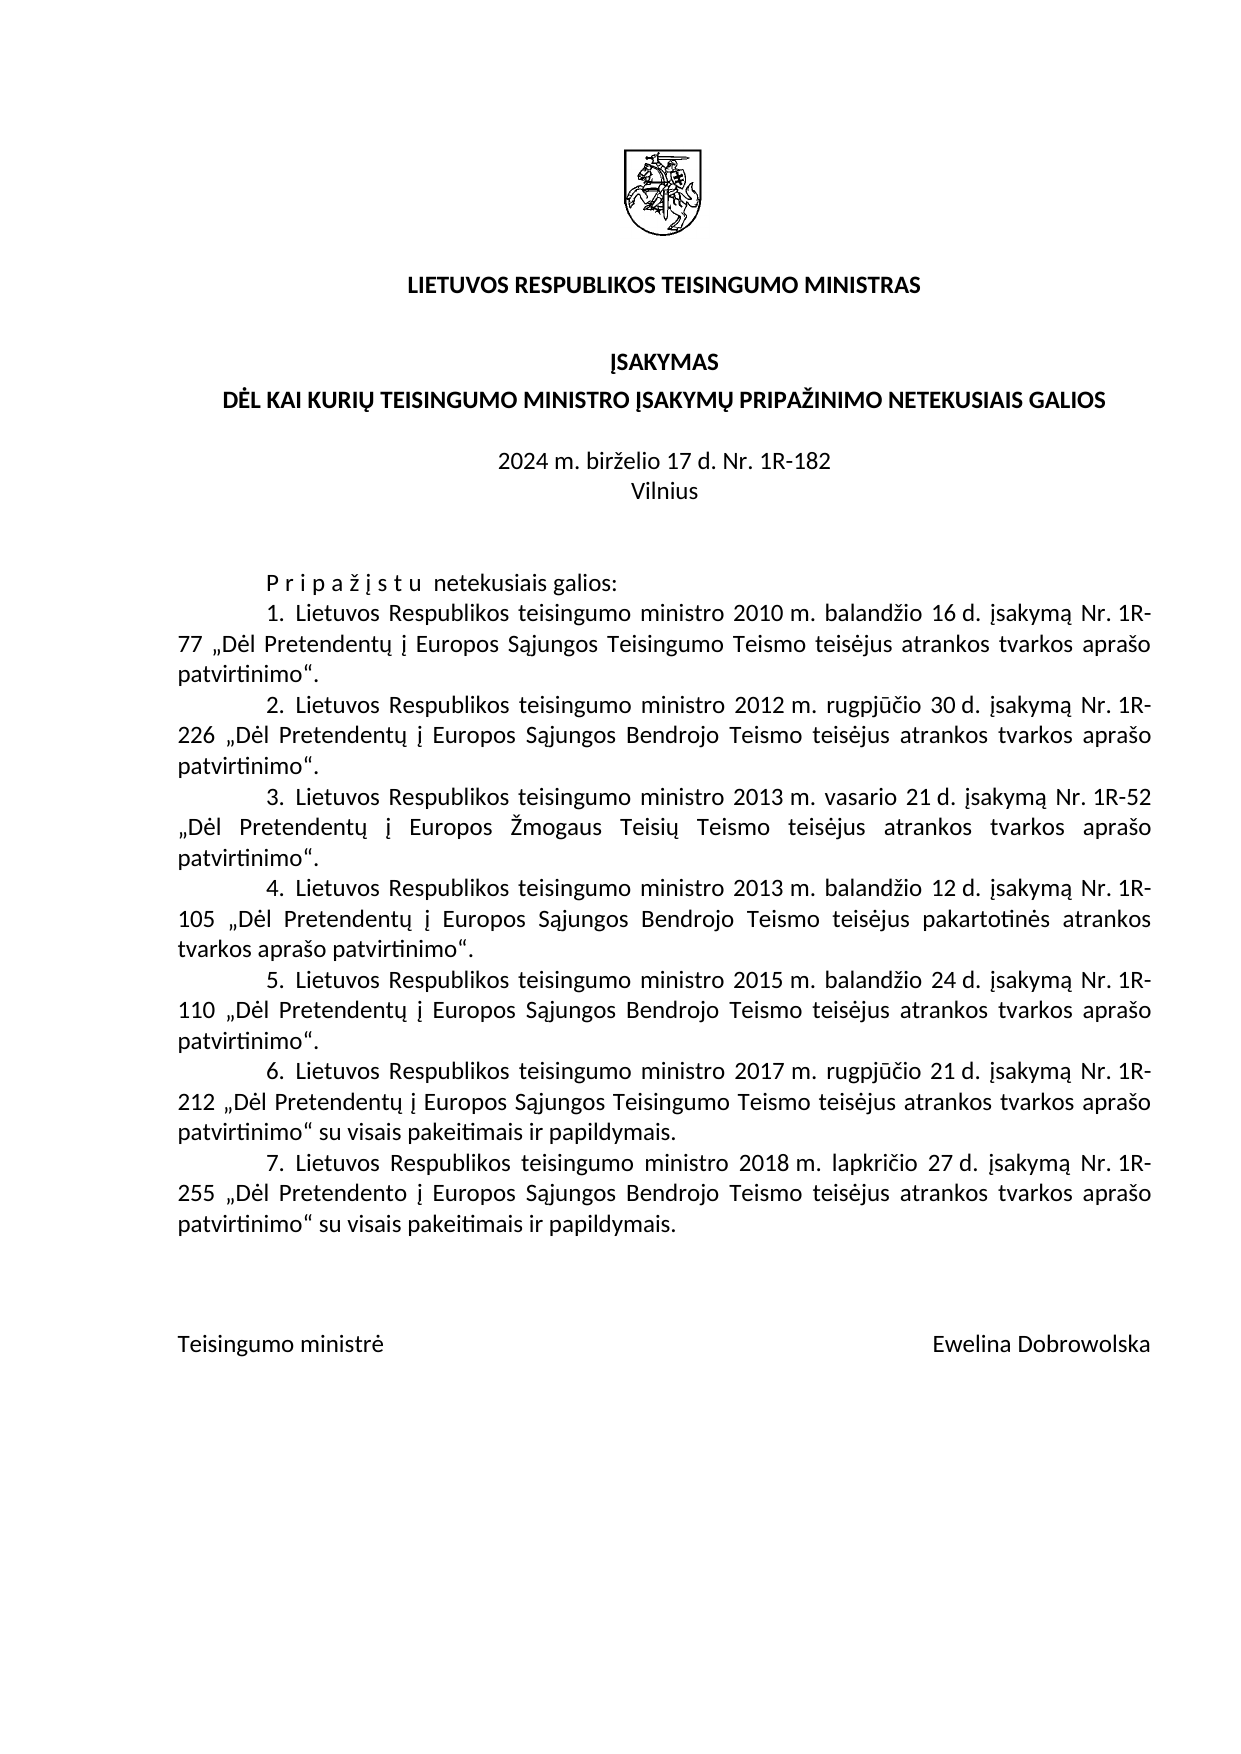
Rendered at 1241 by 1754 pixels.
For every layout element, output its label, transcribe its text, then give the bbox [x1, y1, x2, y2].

text 7. Lietuvos Respublikos teisingumo ministro 2018 m. lapkričio 27 d. įsakymą Nr. 1R-255 „Dėl Pretendento į Europos Sąjungos Bendrojo Teismo teisėjus atrankos tvarkos aprašo patvirtinimo“ su visais pakeitimais ir papildymais. [177, 1147, 1152, 1238]
text ĮSAKYMAS [177, 346, 1152, 376]
text 5. Lietuvos Respublikos teisingumo ministro 2015 m. balandžio 24 d. įsakymą Nr. 1R-110 „Dėl Pretendentų į Europos Sąjungos Bendrojo Teismo teisėjus atrankos tvarkos aprašo patvirtinimo“. [177, 964, 1152, 1055]
text Pripažįstu netekusiais galios: [177, 567, 1152, 598]
text DĖL KAI KURIŲ TEISINGUMO MINISTRO ĮSAKYMŲ PRIPAŽINIMO NETEKUSIAIS GALIOS [177, 384, 1152, 414]
text 1. Lietuvos Respublikos teisingumo ministro 2010 m. balandžio 16 d. įsakymą Nr. 1R-77 „Dėl Pretendentų į Europos Sąjungos Teisingumo Teismo teisėjus atrankos tvarkos aprašo patvirtinimo“. [177, 598, 1152, 689]
text Vilnius [177, 476, 1152, 506]
text LIETUVOS RESPUBLIKOS TEISINGUMO MINISTRAS [177, 269, 1152, 300]
text 2024 m. birželio 17 d. Nr. 1R-182 [177, 445, 1152, 476]
text 3. Lietuvos Respublikos teisingumo ministro 2013 m. vasario 21 d. įsakymą Nr. 1R-52 „Dėl Pretendentų į Europos Žmogaus Teisių Teismo teisėjus atrankos tvarkos aprašo patvirtinimo“. [177, 781, 1152, 872]
text 6. Lietuvos Respublikos teisingumo ministro 2017 m. rugpjūčio 21 d. įsakymą Nr. 1R-212 „Dėl Pretendentų į Europos Sąjungos Teisingumo Teismo teisėjus atrankos tvarkos aprašo patvirtinimo“ su visais pakeitimais ir papildymais. [177, 1055, 1152, 1147]
text Teisingumo ministrė Ewelina Dobrowolska [177, 1328, 1152, 1359]
text 4. Lietuvos Respublikos teisingumo ministro 2013 m. balandžio 12 d. įsakymą Nr. 1R-105 „Dėl Pretendentų į Europos Sąjungos Bendrojo Teismo teisėjus pakartotinės atrankos tvarkos aprašo patvirtinimo“. [177, 872, 1152, 964]
text 2. Lietuvos Respublikos teisingumo ministro 2012 m. rugpjūčio 30 d. įsakymą Nr. 1R-226 „Dėl Pretendentų į Europos Sąjungos Bendrojo Teismo teisėjus atrankos tvarkos aprašo patvirtinimo“. [177, 689, 1152, 781]
